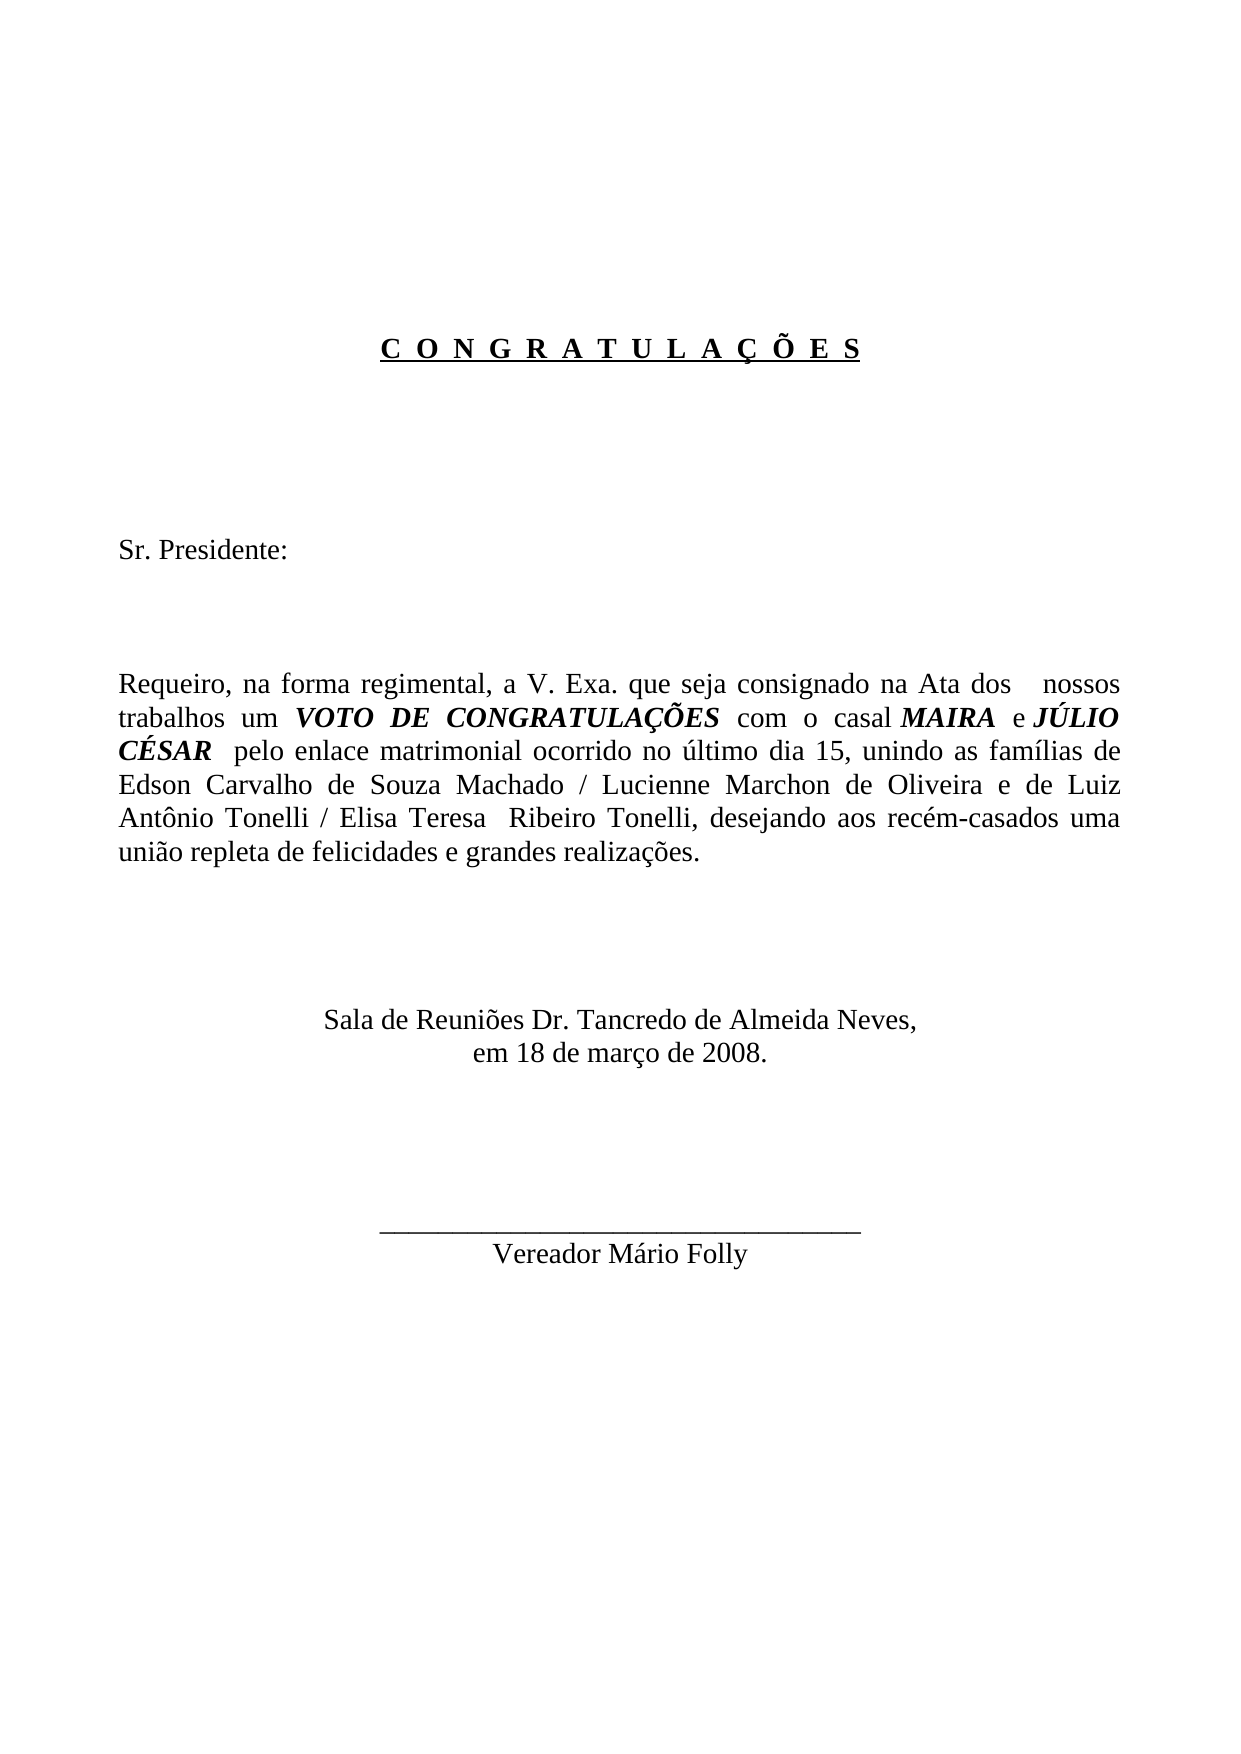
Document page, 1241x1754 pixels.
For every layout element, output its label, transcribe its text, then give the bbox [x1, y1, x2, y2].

text _________________________________ [118, 1203, 1122, 1237]
text Vereador Mário Folly [118, 1237, 1122, 1270]
text Sr. Presidente: [118, 532, 1122, 566]
text Sala de Reuniões Dr. Tancredo de Almeida Neves, [118, 1002, 1122, 1035]
text Requeiro, na forma regimental, a V. Exa. que seja consignado na Ata dos nossos trabalhos um VOTO DE CONGRATULAÇÕES com o casal MAIRA e JÚLIO CÉSAR pelo enlace matrimonial ocorrido no último dia 15, unindo as famílias de Edson Carvalho de Souza Machado / Lucienne Marchon de Oliveira e de Luiz Antônio Tonelli / Elisa Teresa Ribeiro Tonelli, desejando aos recém-casados uma união repleta de felicidades e grandes realizações. [118, 666, 1122, 868]
title C O N G R A T U L A Ç Õ E S [118, 331, 1122, 364]
text em 18 de março de 2008. [118, 1035, 1122, 1069]
